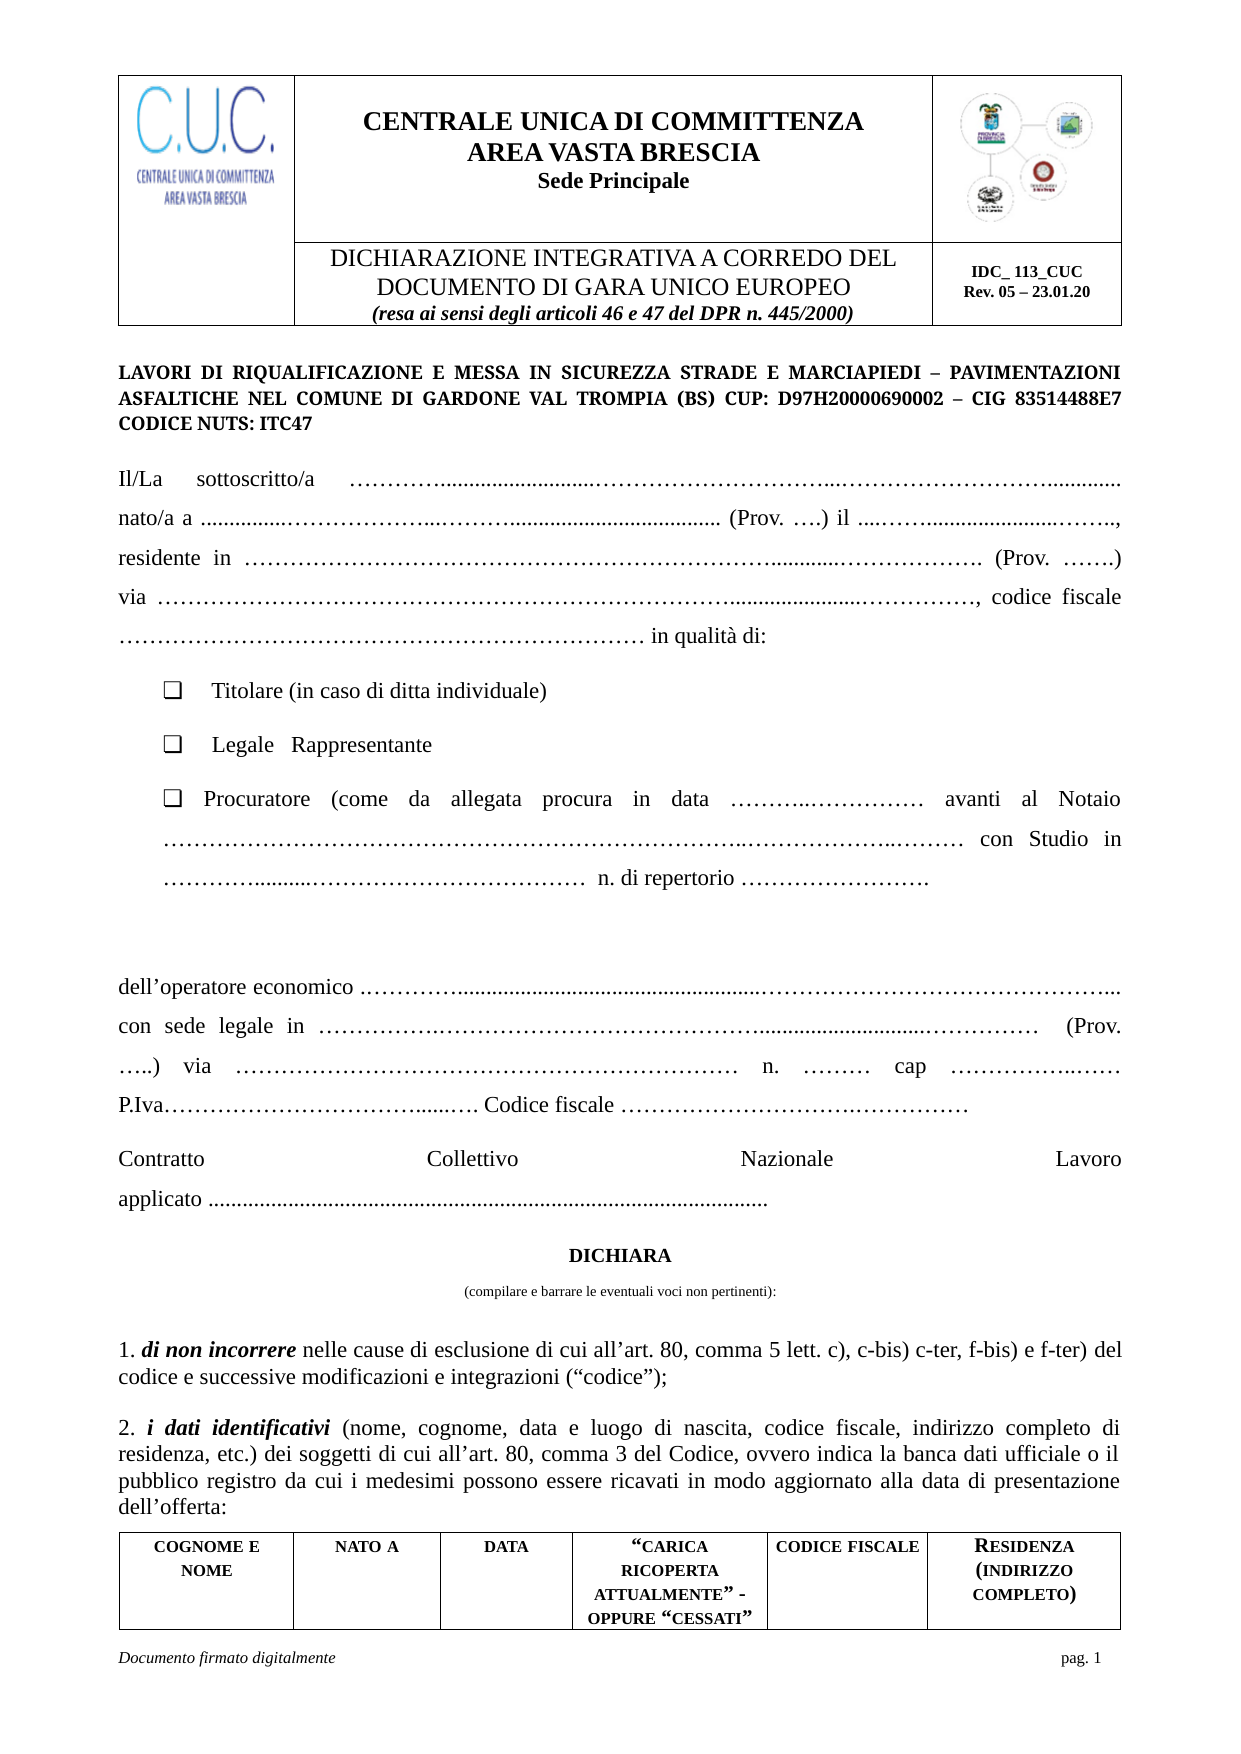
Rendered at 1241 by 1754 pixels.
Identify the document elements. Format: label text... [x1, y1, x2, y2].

text 1. di non incorrere nelle cause di esclusione di cui all’art. 80, comma 5 lett. c), c-bis) c-ter, f-bis) e f-ter) del codice e successive modificazioni e integrazioni (“codice”); [118, 1336, 1122, 1389]
table_header Residenza (indirizzo completo) [928, 1533, 1120, 1629]
text Il/La sottoscritto/a …………...........................…………………………...………………………............. nato/a a ...............………………...………..................................... (Prov. ….) il ....…….......................…….., residente in ……………………………………………………………............………………. (Prov. …….) via ………………………………………………………………….......................……………, codice fiscale …………………………………………………………… in qualità di: [118, 464, 1122, 649]
table_header nato a [294, 1533, 440, 1629]
text ❏ Legale Rappresentante [162, 731, 1122, 757]
table_cell DICHIARAZIONE INTEGRATIVA A CORREDO DEL DOCUMENTO DI GARA UNICO EUROPEO (resa ai sensi degli articoli 46 e 47 del DPR n. 445/2000) [295, 243, 932, 325]
text ❏ Procuratore (come da allegata procura in data ………..…………… avanti al Notaio …………………………………………………………………..………………..……… con Studio in …………..........……………………………… n. di repertorio ……………………. [162, 785, 1122, 891]
text 2. i dati identificativi (nome, cognome, data e luogo di nascita, codice fiscale, indirizzo completo di residenza, etc.) dei soggetti di cui all’art. 80, comma 3 del Codice, ovvero indica la banca dati ufficiale o il pubblico registro da cui i medesimi possono essere ricavati in modo aggiornato alla data di presentazione dell’offerta: [118, 1414, 1122, 1519]
table_header [1110, 76, 1121, 242]
table_header data [441, 1533, 572, 1629]
table_header codice fiscale [768, 1533, 927, 1629]
text dichiara [118, 1239, 1122, 1268]
table_cell IDC_ 113_CUC Rev. 05 – 23.01.20 [933, 243, 1121, 325]
table_header [933, 76, 943, 242]
table_header [119, 76, 294, 325]
table_header cognome e nome [120, 1533, 293, 1629]
text dell’operatore economico .………….....................................................………………………………………... con sede legale in …………….…………………………………….............................…………… (Prov. …..) via ………………………………………………………… n. ……… cap ……………..…… P.Iva……………………………......…. Codice fiscale ………………………….…………… [118, 973, 1122, 1118]
text ❏ Titolare (in caso di ditta individuale) [162, 677, 1122, 703]
text LAVORI DI RIQUALIFICAZIONE E MESSA IN SICUREZZA STRADE E MARCIAPIEDI – PAVIMENTAZIONI ASFALTICHE NEL COMUNE DI GARDONE VAL TROMPIA (BS) CUP: D97H20000690002 – CIG 83514488E7 CODICE NUTS: ITC47 [118, 359, 1122, 436]
table_header “carica ricoperta attualmente” -oppure “cessati” [573, 1533, 767, 1629]
table_header CENTRALE UNICA DI COMMITTENZA AREA VASTA BRESCIA Sede Principale [295, 76, 932, 242]
text Contratto Collettivo Nazionale Lavoro applicato .................................................................................................. [118, 1146, 1122, 1211]
text (compilare e barrare le eventuali voci non pertinenti): [118, 1283, 1122, 1309]
